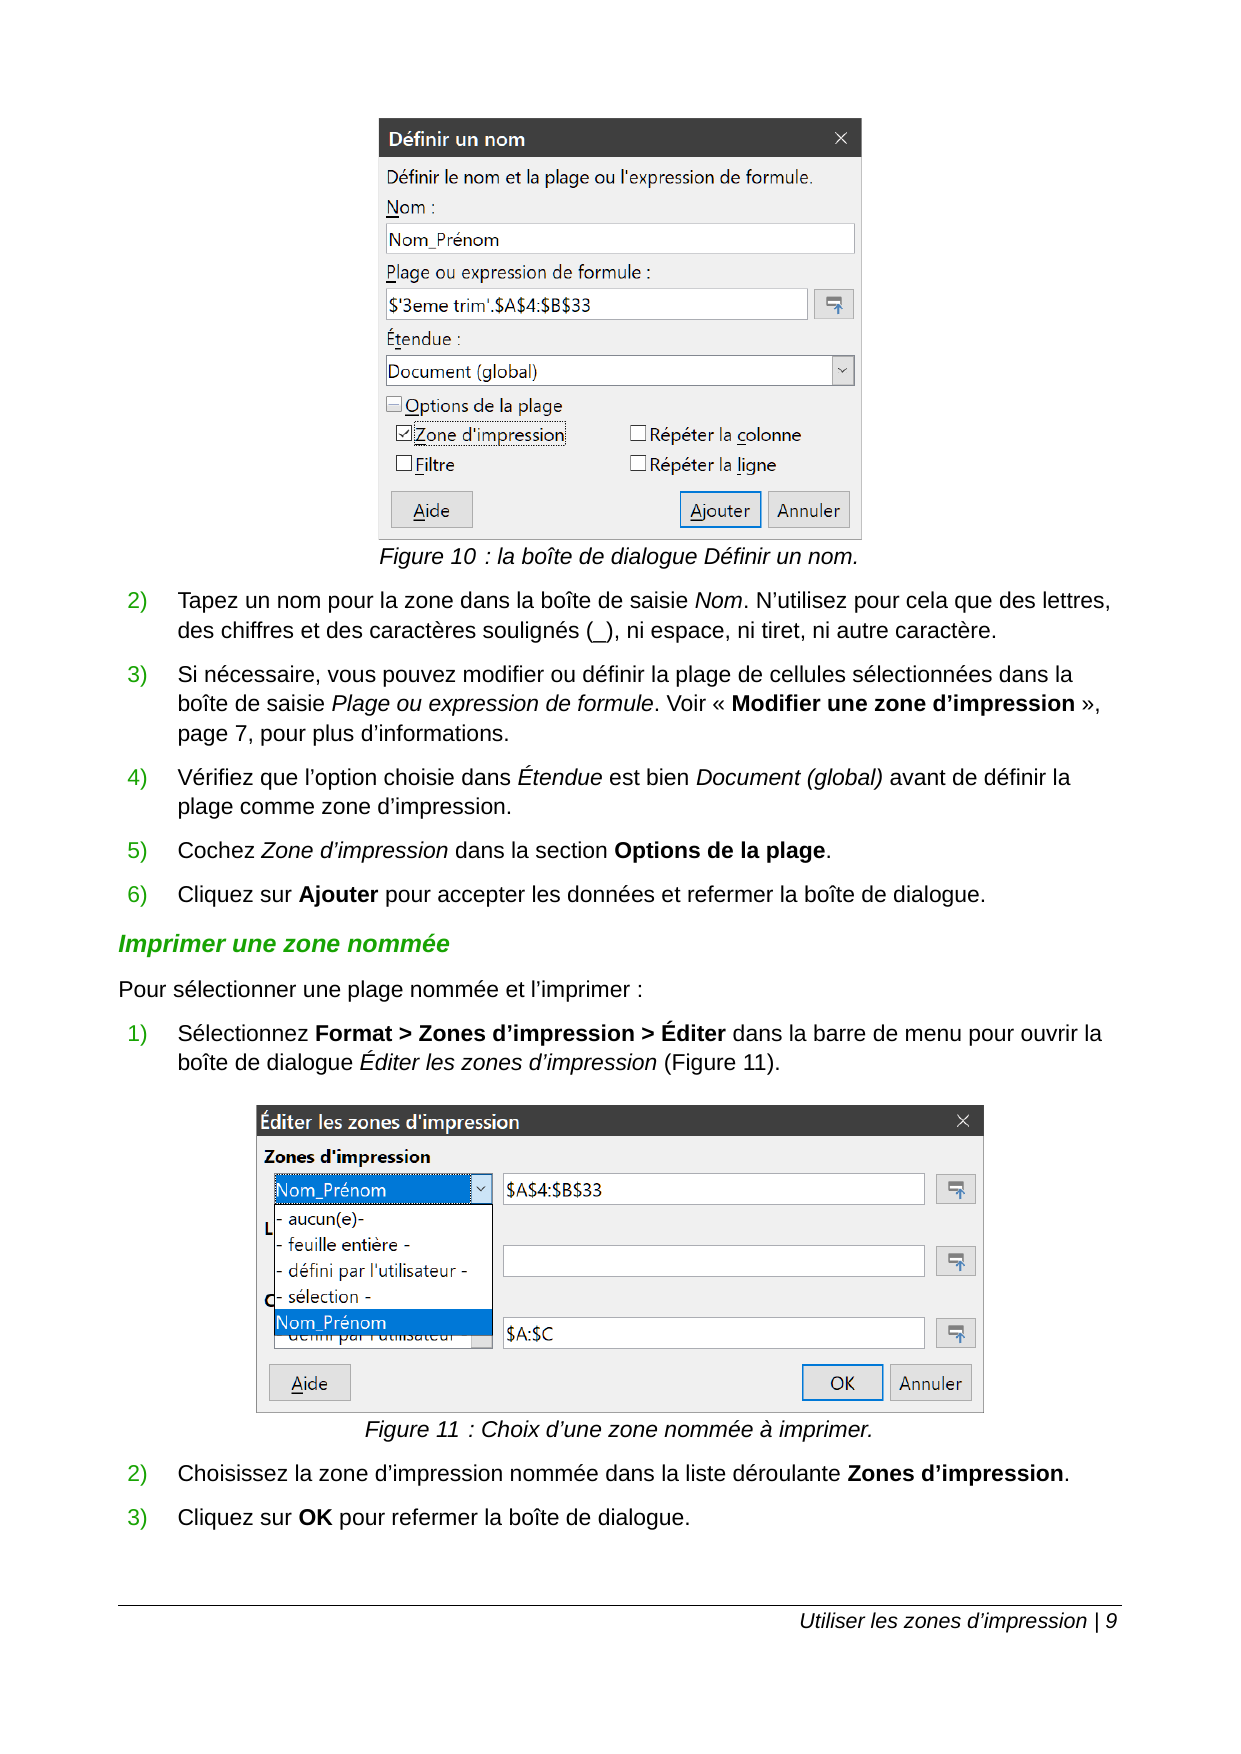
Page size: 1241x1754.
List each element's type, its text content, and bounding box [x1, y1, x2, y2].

list Vérifiez que l’option choisie dans Étendue est bien Document (global) avant de définir la plage comme zone d’impression. [148, 761, 1122, 819]
list Cochez Zone d’impression dans la section Options de la plage. [148, 834, 1122, 864]
list Cliquez sur OK pour refermer la boîte de dialogue. [148, 1501, 1122, 1530]
list Sélectionnez Format > Zones d’impression > Éditer dans la barre de menu pour ouvrir la boîte de dialogue Éditer les zones d’impression (Figure 11). [148, 1017, 1122, 1076]
text Pour sélectionner une plage nommée et l’imprimer : [118, 972, 1122, 1002]
text Figure 10 : la boîte de dialogue Définir un nom. [118, 540, 1122, 569]
list Si nécessaire, vous pouvez modifier ou définir la plage de cellules sélectionnées dans la boîte de saisie Plage ou expression de formule. Voir « Modifier une zone d’impression », page 7, pour plus d’informations. [148, 658, 1122, 746]
picture [378, 118, 862, 540]
list Tapez un nom pour la zone dans la boîte de saisie Nom. N’utilisez pour cela que des lettres, des chiffres et des caractères soulignés (_), ni espace, ni tiret, ni autre caractère. [148, 584, 1122, 643]
list Cliquez sur Ajouter pour accepter les données et refermer la boîte de dialogue. [148, 878, 1122, 908]
text Figure 11 : Choix d’une zone nommée à imprimer. [118, 1413, 1122, 1442]
picture [256, 1105, 984, 1413]
list Choisissez la zone d’impression nommée dans la liste déroulante Zones d’impression. [148, 1457, 1122, 1486]
subtitle Imprimer une zone nommée [118, 928, 1122, 958]
